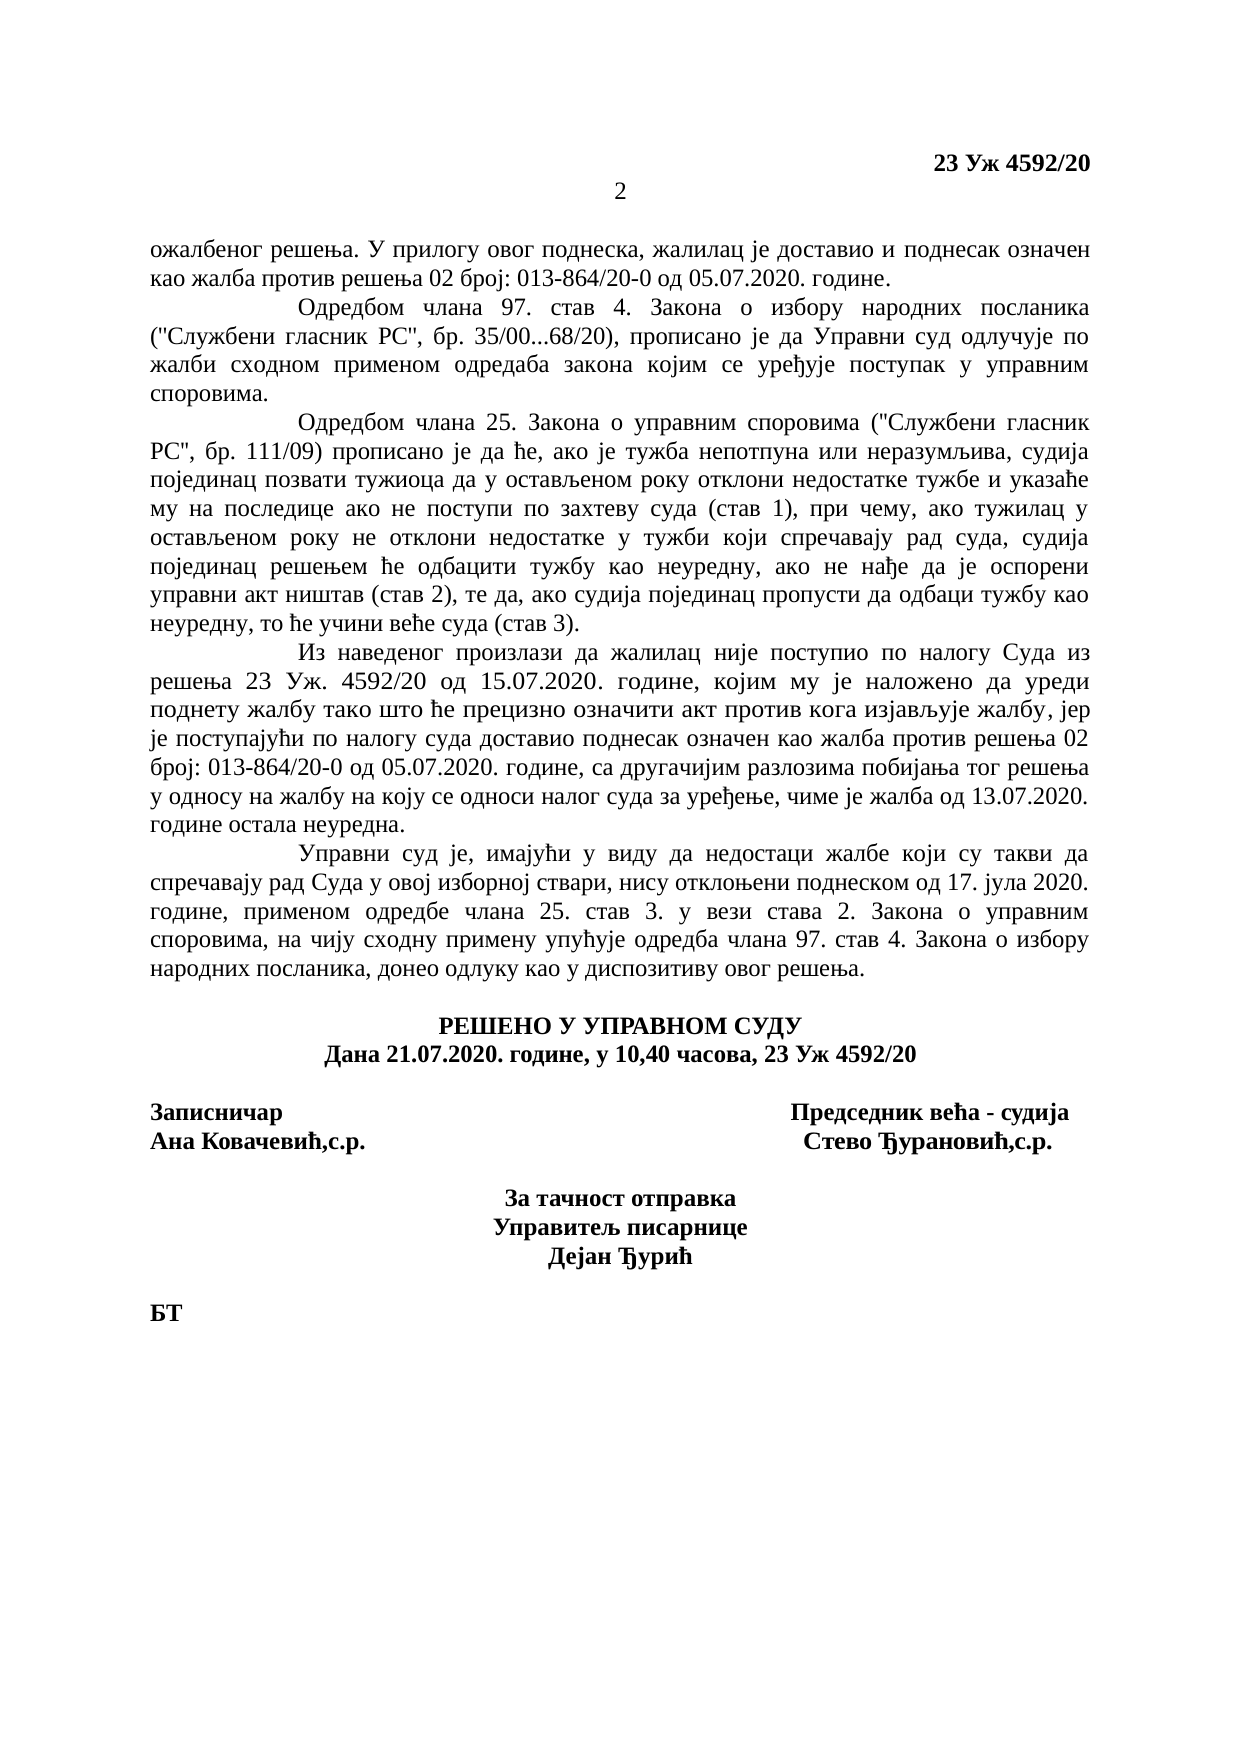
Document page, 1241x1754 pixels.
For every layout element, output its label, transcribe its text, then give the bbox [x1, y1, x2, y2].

text БТ [150, 1298, 1091, 1327]
text Управни суд је, имајући у виду да недостаци жалбе који су такви да спречавају рад Суда у овој изборној ствари, нису отклоњени поднеском од 17. јула 2020. године, применом одредбе члана 25. став 3. у вези става 2. Закона о управним споровима, на чију сходну примену упућује одредба члана 97. став 4. Закона о избору народних посланика, донео одлуку као у диспозитиву овог решења. [150, 838, 1091, 982]
text За тачност отправка [150, 1183, 1091, 1212]
text Записничар Председник већа - судија [150, 1097, 1091, 1126]
text Управитељ писарнице [150, 1212, 1091, 1241]
text РЕШЕНО У УПРАВНОМ СУДУ [150, 1011, 1091, 1039]
text Дана 21.07.2020. године, у 10,40 часoва, 23 Уж 4592/20 [150, 1039, 1091, 1068]
text Из наведеног произлази да жалилац није поступио по налогу Суда из решења 23 Уж. 4592/20 од 15.07.2020. године, којим му је наложено да уреди поднету жалбу тако што ће прецизно означити акт против кога изјављује жалбу, јер је поступајући по налогу суда доставио поднесак означен као жалба против решења 02 број: 013-864/20-0 од 05.07.2020. године, са другачијим разлозима побијања тог решења у односу на жалбу на коју се односи налог суда за уређење, чиме је жалба од 13.07.2020. године остала неуредна. [150, 637, 1091, 838]
text Дејан Ђурић [150, 1241, 1091, 1269]
text Ана Ковачевић,с.р. Стево Ђурановић,с.р. [150, 1126, 1091, 1154]
text Одредбом члана 25. Закона о управним споровима (''Службени гласник РС'', бр. 111/09) прописано је да ће, ако је тужба непотпуна или неразумљива, судија појединац позвати тужиоца да у остављеном року отклони недостатке тужбе и указаће му на последице ако не поступи по захтеву суда (став 1), при чему, ако тужилац у остављеном року не отклони недостатке у тужби који спречавају рад суда, судија појединац решењем ће одбацити тужбу као неуредну, ако не нађе да је оспорени управни акт ништав (став 2), те да, ако судија појединац пропусти да одбаци тужбу као неуредну, то ће учини веће суда (став 3). [150, 407, 1091, 637]
text Одредбом члана 97. став 4. Закона о избору народних посланика (''Службени гласник РС'', бр. 35/00...68/20), прописано је да Управни суд одлучује по жалби сходном применом одредаба закона којим се уређује поступак у управним споровима. [150, 292, 1091, 407]
text ожалбеног решења. У прилогу овог поднеска, жалилац је доставио и поднесак означен као жалба против решења 02 број: 013-864/20-0 од 05.07.2020. године. [150, 234, 1091, 292]
